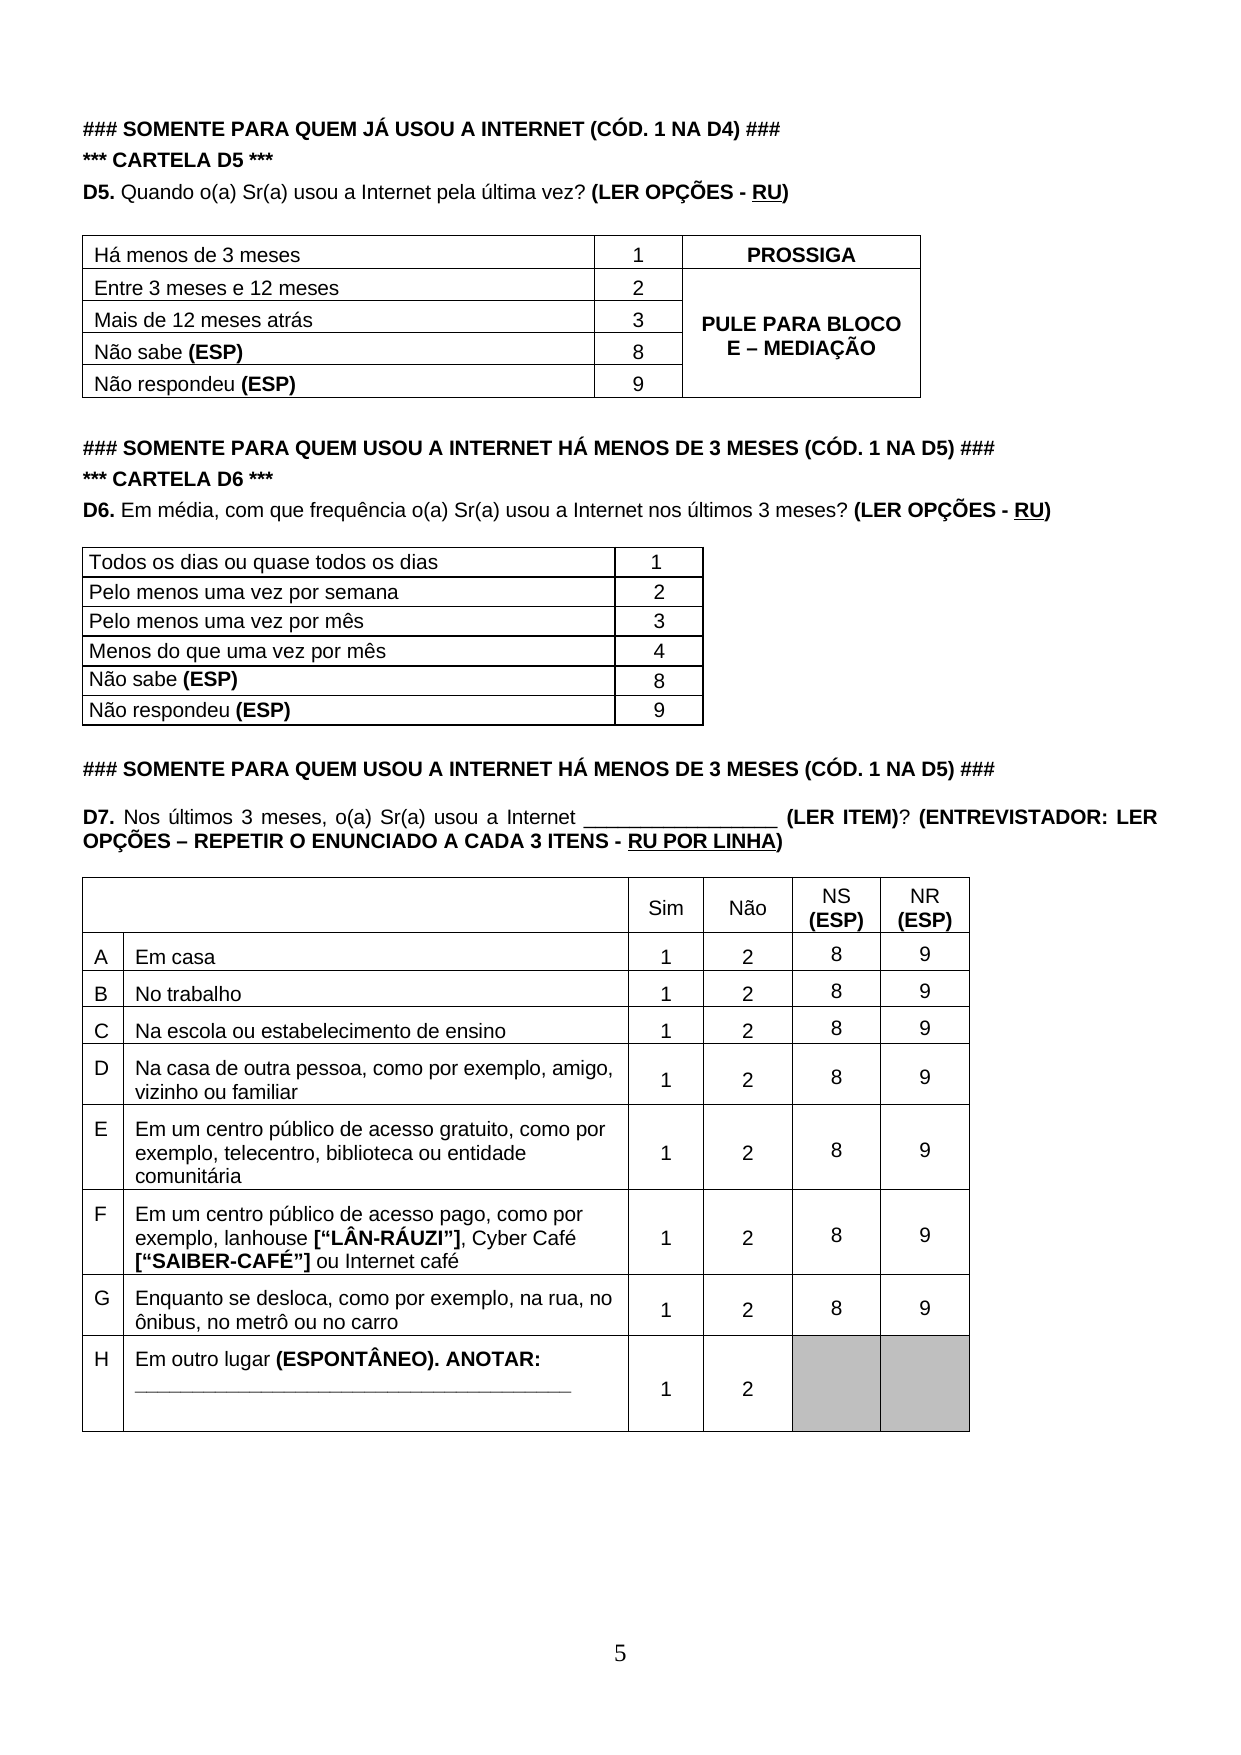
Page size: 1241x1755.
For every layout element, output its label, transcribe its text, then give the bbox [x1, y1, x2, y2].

table_cell 3 [595, 301, 682, 332]
table_cell 2 [616, 578, 702, 606]
table_cell 9 [881, 1105, 969, 1189]
table_cell A [83, 933, 123, 969]
table_cell 1 [629, 933, 703, 969]
table_cell 2 [704, 933, 792, 969]
table_cell PULE PARA BLOCO E – MEDIAÇÃO [683, 269, 920, 397]
table_cell Na casa de outra pessoa, como por exemplo, amigo, vizinho ou familiar [124, 1044, 628, 1104]
table_cell 8 [793, 1275, 880, 1334]
table_cell B [83, 971, 123, 1006]
table_cell E [83, 1105, 123, 1189]
table_cell 9 [881, 1044, 969, 1104]
text D6. Em média, com que frequência o(a) Sr(a) usou a Internet nos últimos 3 meses? (LER OPÇÕES - RU) [83, 499, 1158, 523]
table_cell Em um centro público de acesso pago, como por exemplo, lanhouse [“LÂN-RÁUZI”], Cyber Café [“SAIBER-CAFÉ”] ou Internet café [124, 1190, 628, 1274]
table_cell 8 [793, 933, 880, 969]
table_cell 2 [704, 1190, 792, 1274]
table_cell 4 [616, 637, 702, 665]
table_cell 9 [595, 365, 682, 397]
table_cell Em um centro público de acesso gratuito, como por exemplo, telecentro, biblioteca ou entidade comunitária [124, 1105, 628, 1189]
text ### SOMENTE PARA QUEM JÁ USOU A INTERNET (CÓD. 1 NA D4) ### [83, 117, 1158, 141]
table_header Todos os dias ou quase todos os dias [83, 548, 614, 576]
table_cell [881, 1336, 969, 1431]
table_cell 9 [881, 1190, 969, 1274]
table_cell 8 [595, 333, 682, 364]
text D5. Quando o(a) Sr(a) usou a Internet pela última vez? (LER OPÇÕES - RU) [83, 180, 1158, 204]
table_cell 2 [704, 1044, 792, 1104]
table_cell 2 [704, 1275, 792, 1334]
table_cell 2 [704, 1007, 792, 1043]
table_cell 1 [629, 1105, 703, 1189]
table_cell Pelo menos uma vez por semana [83, 578, 614, 606]
table_cell G [83, 1275, 123, 1334]
table_cell Mais de 12 meses atrás [83, 301, 594, 332]
table_cell Pelo menos uma vez por mês [83, 607, 614, 635]
table_cell Não sabe (ESP) [83, 667, 614, 694]
table_header NR (ESP) [881, 878, 969, 932]
table_header Sim [629, 878, 703, 932]
table_header [83, 878, 628, 932]
table_cell 2 [595, 269, 682, 300]
table_cell 2 [704, 1336, 792, 1431]
text ### SOMENTE PARA QUEM USOU A INTERNET HÁ MENOS DE 3 MESES (CÓD. 1 NA D5) ### [83, 436, 1158, 460]
table_cell 9 [881, 971, 969, 1006]
table_cell 8 [793, 1105, 880, 1189]
text D7. Nos últimos 3 meses, o(a) Sr(a) usou a Internet _________________ (LER ITEM)? (ENTREVISTADOR: LER OPÇÕES – REPETIR O ENUNCIADO A CADA 3 ITENS - RU POR LINHA) [83, 805, 1158, 853]
table_cell 8 [616, 667, 702, 694]
table_cell H [83, 1336, 123, 1431]
table_cell [793, 1336, 880, 1431]
table_cell No trabalho [124, 971, 628, 1006]
table_cell 2 [704, 971, 792, 1006]
table_cell Em outro lugar (ESPONTÂNEO). ANOTAR: ______________________________________ [124, 1336, 628, 1431]
table_cell 8 [793, 1007, 880, 1043]
table_cell Não sabe (ESP) [83, 333, 594, 364]
table_cell 9 [881, 933, 969, 969]
table_cell F [83, 1190, 123, 1274]
table_cell 2 [704, 1105, 792, 1189]
table_cell C [83, 1007, 123, 1043]
table_cell 8 [793, 1190, 880, 1274]
table_header 1 [616, 548, 702, 576]
table_cell 8 [793, 971, 880, 1006]
table_cell Entre 3 meses e 12 meses [83, 269, 594, 300]
table_cell 3 [616, 607, 702, 635]
table_cell 9 [616, 696, 702, 724]
table_cell 8 [793, 1044, 880, 1104]
text *** CARTELA D6 *** [83, 467, 1158, 491]
table_cell 1 [629, 1336, 703, 1431]
table_header Há menos de 3 meses [83, 236, 594, 267]
table_cell D [83, 1044, 123, 1104]
table_cell 9 [881, 1275, 969, 1334]
table_cell 1 [629, 971, 703, 1006]
table_header Não [704, 878, 792, 932]
table_header 1 [595, 236, 682, 267]
table_header NS (ESP) [793, 878, 880, 932]
table_cell 9 [881, 1007, 969, 1043]
table_cell 1 [629, 1044, 703, 1104]
table_cell Enquanto se desloca, como por exemplo, na rua, no ônibus, no metrô ou no carro [124, 1275, 628, 1334]
text ### SOMENTE PARA QUEM USOU A INTERNET HÁ MENOS DE 3 MESES (CÓD. 1 NA D5) ### [83, 757, 1158, 781]
table_cell 1 [629, 1190, 703, 1274]
table_cell 1 [629, 1275, 703, 1334]
table_cell Não respondeu (ESP) [83, 696, 614, 724]
text *** CARTELA D5 *** [83, 149, 1158, 173]
table_cell Em casa [124, 933, 628, 969]
table_cell Menos do que uma vez por mês [83, 637, 614, 665]
table_cell 1 [629, 1007, 703, 1043]
table_cell Na escola ou estabelecimento de ensino [124, 1007, 628, 1043]
table_header PROSSIGA [683, 236, 920, 267]
table_cell Não respondeu (ESP) [83, 365, 594, 397]
